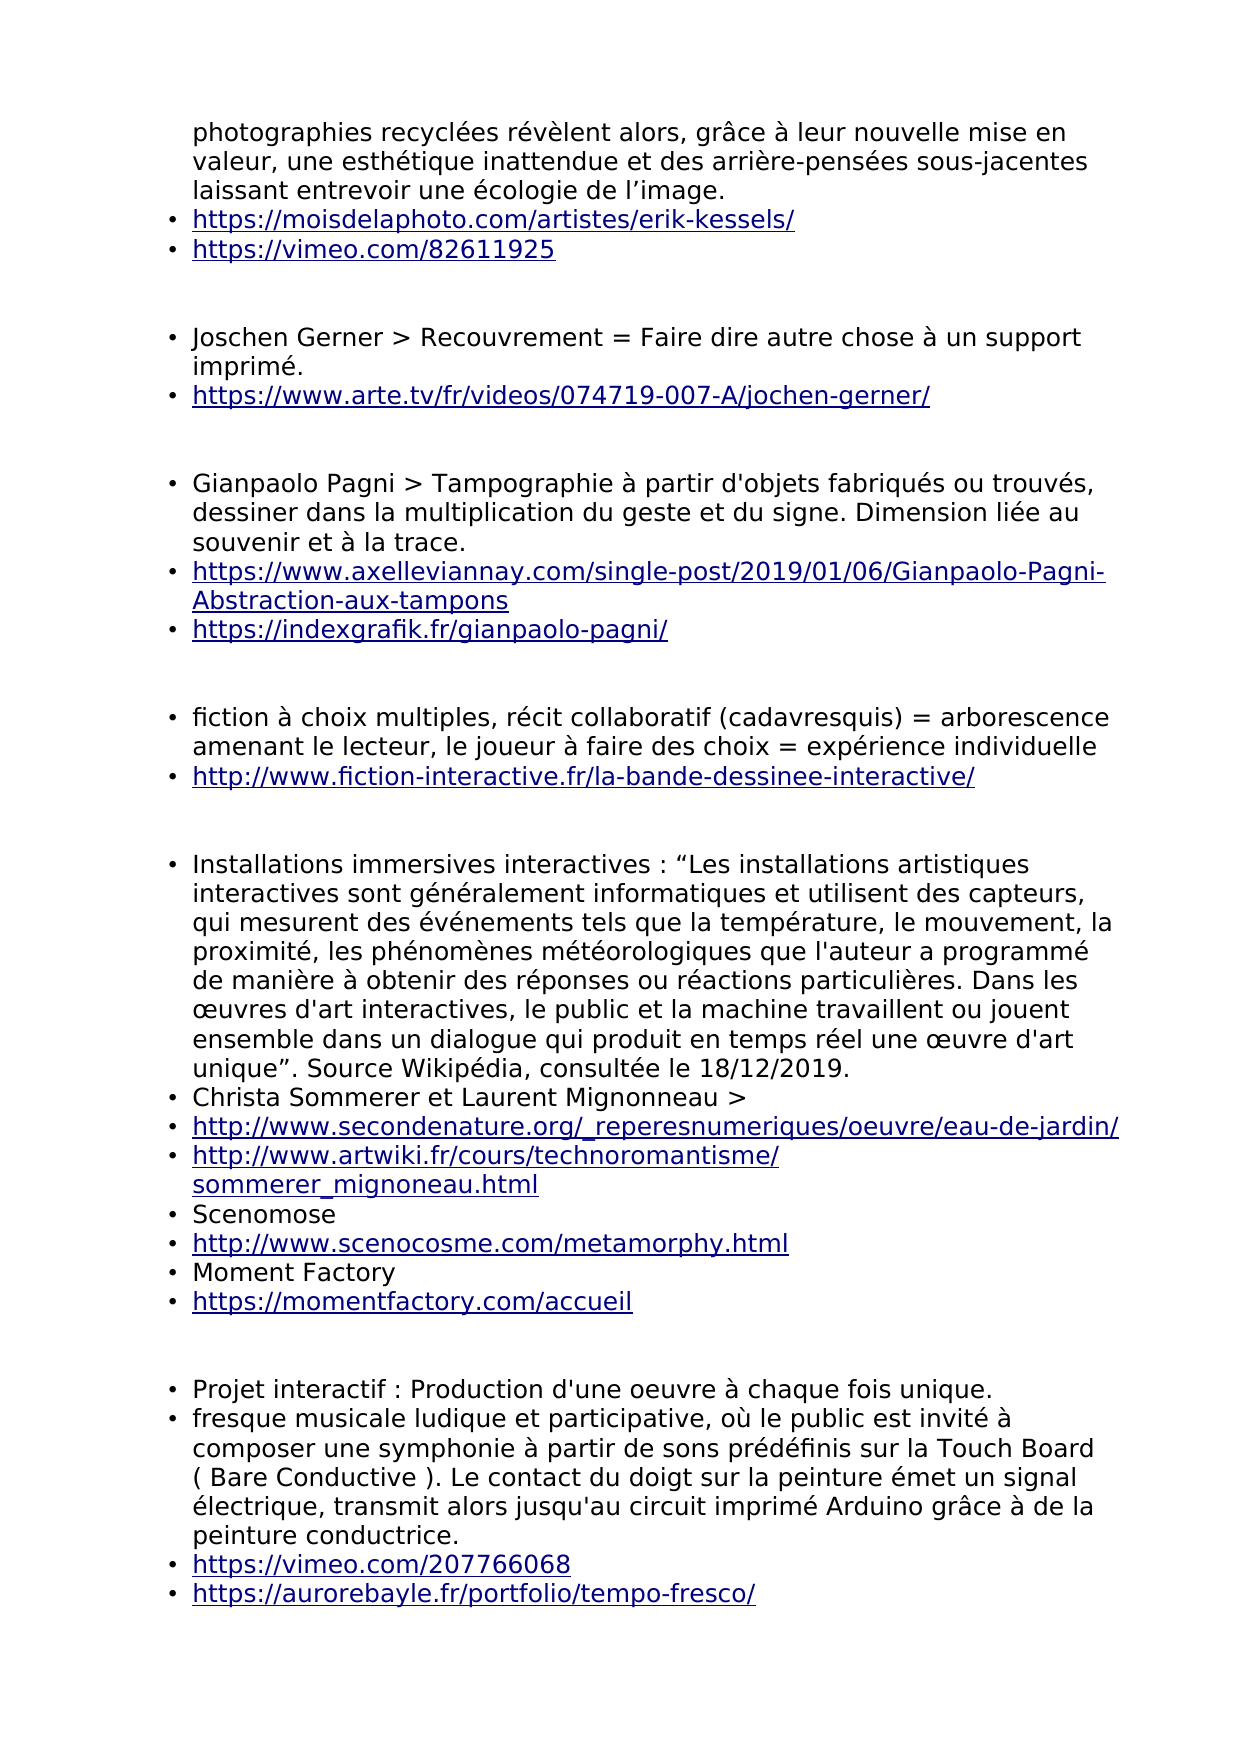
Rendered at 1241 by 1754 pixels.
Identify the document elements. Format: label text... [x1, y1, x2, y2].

list https://indexgrafik.fr/gianpaolo-pagni/ [177, 615, 1122, 644]
list photographies recyclées révèlent alors, grâce à leur nouvelle mise en valeur, une esthétique inattendue et des arrière-pensées sous-jacentes laissant entrevoir une écologie de l’image. [177, 118, 1122, 206]
list https://vimeo.com/82611925 [177, 235, 1122, 264]
list http://www.secondenature.org/_reperesnumeriques/oeuvre/eau-de-jardin/ [177, 1112, 1122, 1141]
list http://www.fiction-interactive.fr/la-bande-dessinee-interactive/ [177, 762, 1122, 791]
list fresque musicale ludique et participative, où le public est invité à composer une symphonie à partir de sons prédéfinis sur la Touch Board ( Bare Conductive ). Le contact du doigt sur la peinture émet un signal électrique, transmit alors jusqu'au circuit imprimé Arduino grâce à de la peinture conductrice. [177, 1404, 1122, 1550]
list http://www.scenocosme.com/metamorphy.html [177, 1229, 1122, 1258]
list Installations immersives interactives : “Les installations artistiques interactives sont généralement informatiques et utilisent des capteurs, qui mesurent des événements tels que la température, le mouvement, la proximité, les phénomènes météorologiques que l'auteur a programmé de manière à obtenir des réponses ou réactions particulières. Dans les œuvres d'art interactives, le public et la machine travaillent ou jouent ensemble dans un dialogue qui produit en temps réel une œuvre d'art unique”. Source Wikipédia, consultée le 18/12/2019. [177, 850, 1122, 1083]
list https://momentfactory.com/accueil [177, 1287, 1122, 1316]
list https://vimeo.com/207766068 [177, 1550, 1122, 1579]
list https://www.arte.tv/fr/videos/074719-007-A/jochen-gerner/ [177, 381, 1122, 410]
list Joschen Gerner > Recouvrement = Faire dire autre chose à un support imprimé. [177, 323, 1122, 381]
list https://moisdelaphoto.com/artistes/erik-kessels/ [177, 206, 1122, 235]
list https://www.axelleviannay.com/single-post/2019/01/06/Gianpaolo-Pagni-Abstraction-aux-tampons [177, 557, 1122, 615]
list Gianpaolo Pagni > Tampographie à partir d'objets fabriqués ou trouvés, dessiner dans la multiplication du geste et du signe. Dimension liée au souvenir et à la trace. [177, 469, 1122, 557]
list fiction à choix multiples, récit collaboratif (cadavresquis) = arborescence amenant le lecteur, le joueur à faire des choix = expérience individuelle [177, 703, 1122, 762]
list Christa Sommerer et Laurent Mignonneau > [177, 1083, 1122, 1112]
list Moment Factory [177, 1258, 1122, 1287]
list Scenomose [177, 1200, 1122, 1229]
list http://www.artwiki.fr/cours/technoromantisme/sommerer_mignoneau.html [177, 1141, 1122, 1200]
list https://aurorebayle.fr/portfolio/tempo-fresco/ [177, 1579, 1122, 1609]
list Projet interactif : Production d'une oeuvre à chaque fois unique. [177, 1375, 1122, 1404]
